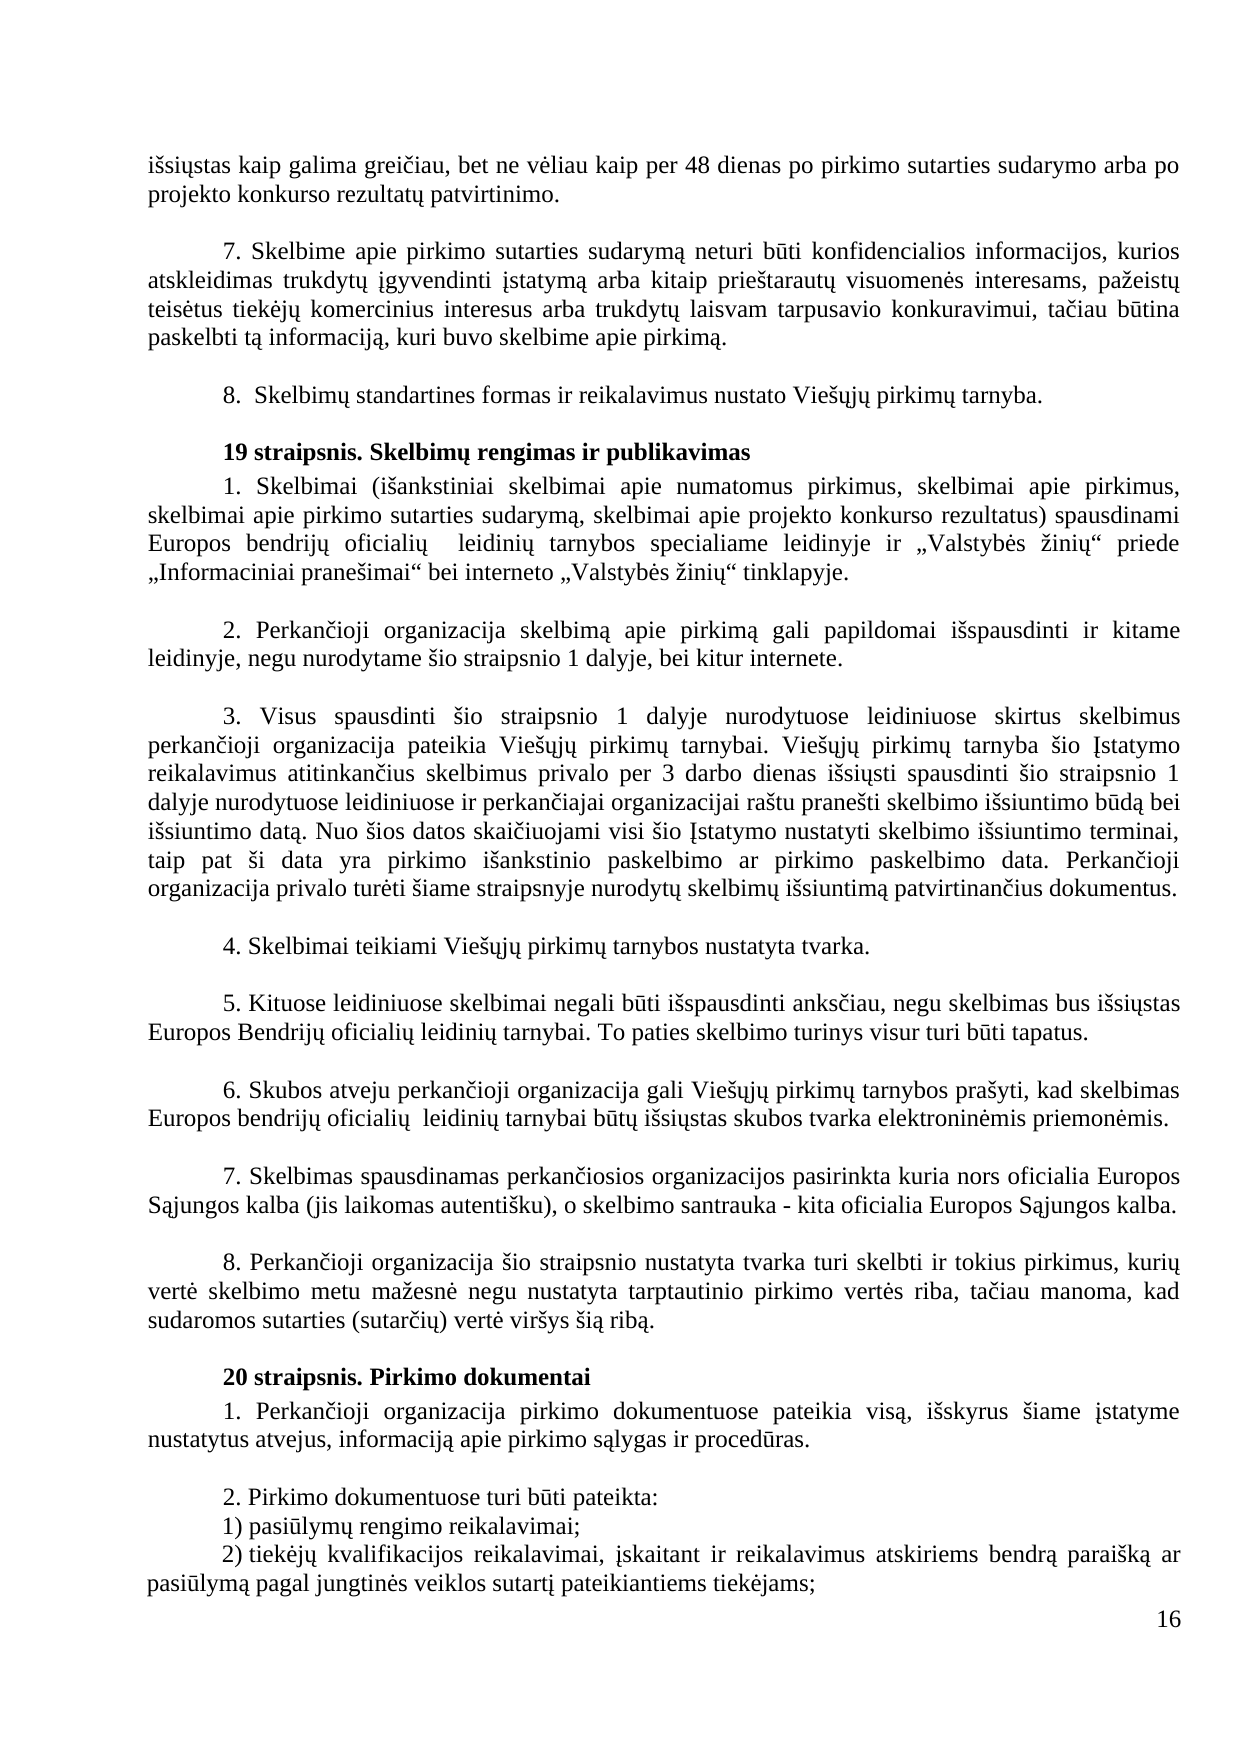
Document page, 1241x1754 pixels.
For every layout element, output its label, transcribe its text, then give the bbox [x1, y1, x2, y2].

text 20 straipsnis. Pirkimo dokumentai [148, 1362, 1181, 1391]
text 3. Visus spausdinti šio straipsnio 1 dalyje nurodytuose leidiniuose skirtus skelbimus perkančioji organizacija pateikia Viešųjų pirkimų tarnybai. Viešųjų pirkimų tarnyba šio Įstatymo reikalavimus atitinkančius skelbimus privalo per 3 darbo dienas išsiųsti spausdinti šio straipsnio 1 dalyje nurodytuose leidiniuose ir perkančiajai organizacijai raštu pranešti skelbimo išsiuntimo būdą bei išsiuntimo datą. Nuo šios datos skaičiuojami visi šio Įstatymo nustatyti skelbimo išsiuntimo terminai, taip pat ši data yra pirkimo išankstinio paskelbimo ar pirkimo paskelbimo data. Perkančioji organizacija privalo turėti šiame straipsnyje nurodytų skelbimų išsiuntimą patvirtinančius dokumentus. [148, 701, 1181, 902]
text 2) tiekėjų kvalifikacijos reikalavimai, įskaitant ir reikalavimus atskiriems bendrą paraišką ar pasiūlymą pagal jungtinės veiklos sutartį pateikiantiems tiekėjams; [147, 1539, 1181, 1597]
text 4. Skelbimai teikiami Viešųjų pirkimų tarnybos nustatyta tvarka. [148, 931, 1181, 960]
text 19 straipsnis. Skelbimų rengimas ir publikavimas [148, 437, 1181, 466]
text 8. Skelbimų standartines formas ir reikalavimus nustato Viešųjų pirkimų tarnyba. [148, 380, 1181, 409]
text 2. Pirkimo dokumentuose turi būti pateikta: [148, 1482, 1181, 1511]
text 1) pasiūlymų rengimo reikalavimai; [147, 1511, 1181, 1539]
text 5. Kituose leidiniuose skelbimai negali būti išspausdinti anksčiau, negu skelbimas bus išsiųstas Europos Bendrijų oficialių leidinių tarnybai. To paties skelbimo turinys visur turi būti tapatus. [148, 988, 1181, 1046]
text 7. Skelbime apie pirkimo sutarties sudarymą neturi būti konfidencialios informacijos, kurios atskleidimas trukdytų įgyvendinti įstatymą arba kitaip prieštarautų visuomenės interesams, pažeistų teisėtus tiekėjų komercinius interesus arba trukdytų laisvam tarpusavio konkuravimui, tačiau būtina paskelbti tą informaciją, kuri buvo skelbime apie pirkimą. [148, 236, 1181, 351]
text 8. Perkančioji organizacija šio straipsnio nustatyta tvarka turi skelbti ir tokius pirkimus, kurių vertė skelbimo metu mažesnė negu nustatyta tarptautinio pirkimo vertės riba, tačiau manoma, kad sudaromos sutarties (sutarčių) vertė viršys šią ribą. [148, 1247, 1181, 1333]
text 1. Skelbimai (išankstiniai skelbimai apie numatomus pirkimus, skelbimai apie pirkimus, skelbimai apie pirkimo sutarties sudarymą, skelbimai apie projekto konkurso rezultatus) spausdinami Europos bendrijų oficialių leidinių tarnybos specialiame leidinyje ir „Valstybės žinių“ priede „Informaciniai pranešimai“ bei interneto „Valstybės žinių“ tinklapyje. [148, 471, 1181, 586]
text 6. Skubos atveju perkančioji organizacija gali Viešųjų pirkimų tarnybos prašyti, kad skelbimas Europos bendrijų oficialių leidinių tarnybai būtų išsiųstas skubos tvarka elektroninėmis priemonėmis. [148, 1075, 1181, 1132]
text išsiųstas kaip galima greičiau, bet ne vėliau kaip per 48 dienas po pirkimo sutarties sudarymo arba po projekto konkurso rezultatų patvirtinimo. [148, 150, 1181, 207]
text 2. Perkančioji organizacija skelbimą apie pirkimą gali papildomai išspausdinti ir kitame leidinyje, negu nurodytame šio straipsnio 1 dalyje, bei kitur internete. [148, 615, 1181, 672]
text 1. Perkančioji organizacija pirkimo dokumentuose pateikia visą, išskyrus šiame įstatyme nustatytus atvejus, informaciją apie pirkimo sąlygas ir procedūras. [148, 1396, 1181, 1453]
text 7. Skelbimas spausdinamas perkančiosios organizacijos pasirinkta kuria nors oficialia Europos Sąjungos kalba (jis laikomas autentišku), o skelbimo santrauka - kita oficialia Europos Sąjungos kalba. [148, 1161, 1181, 1218]
